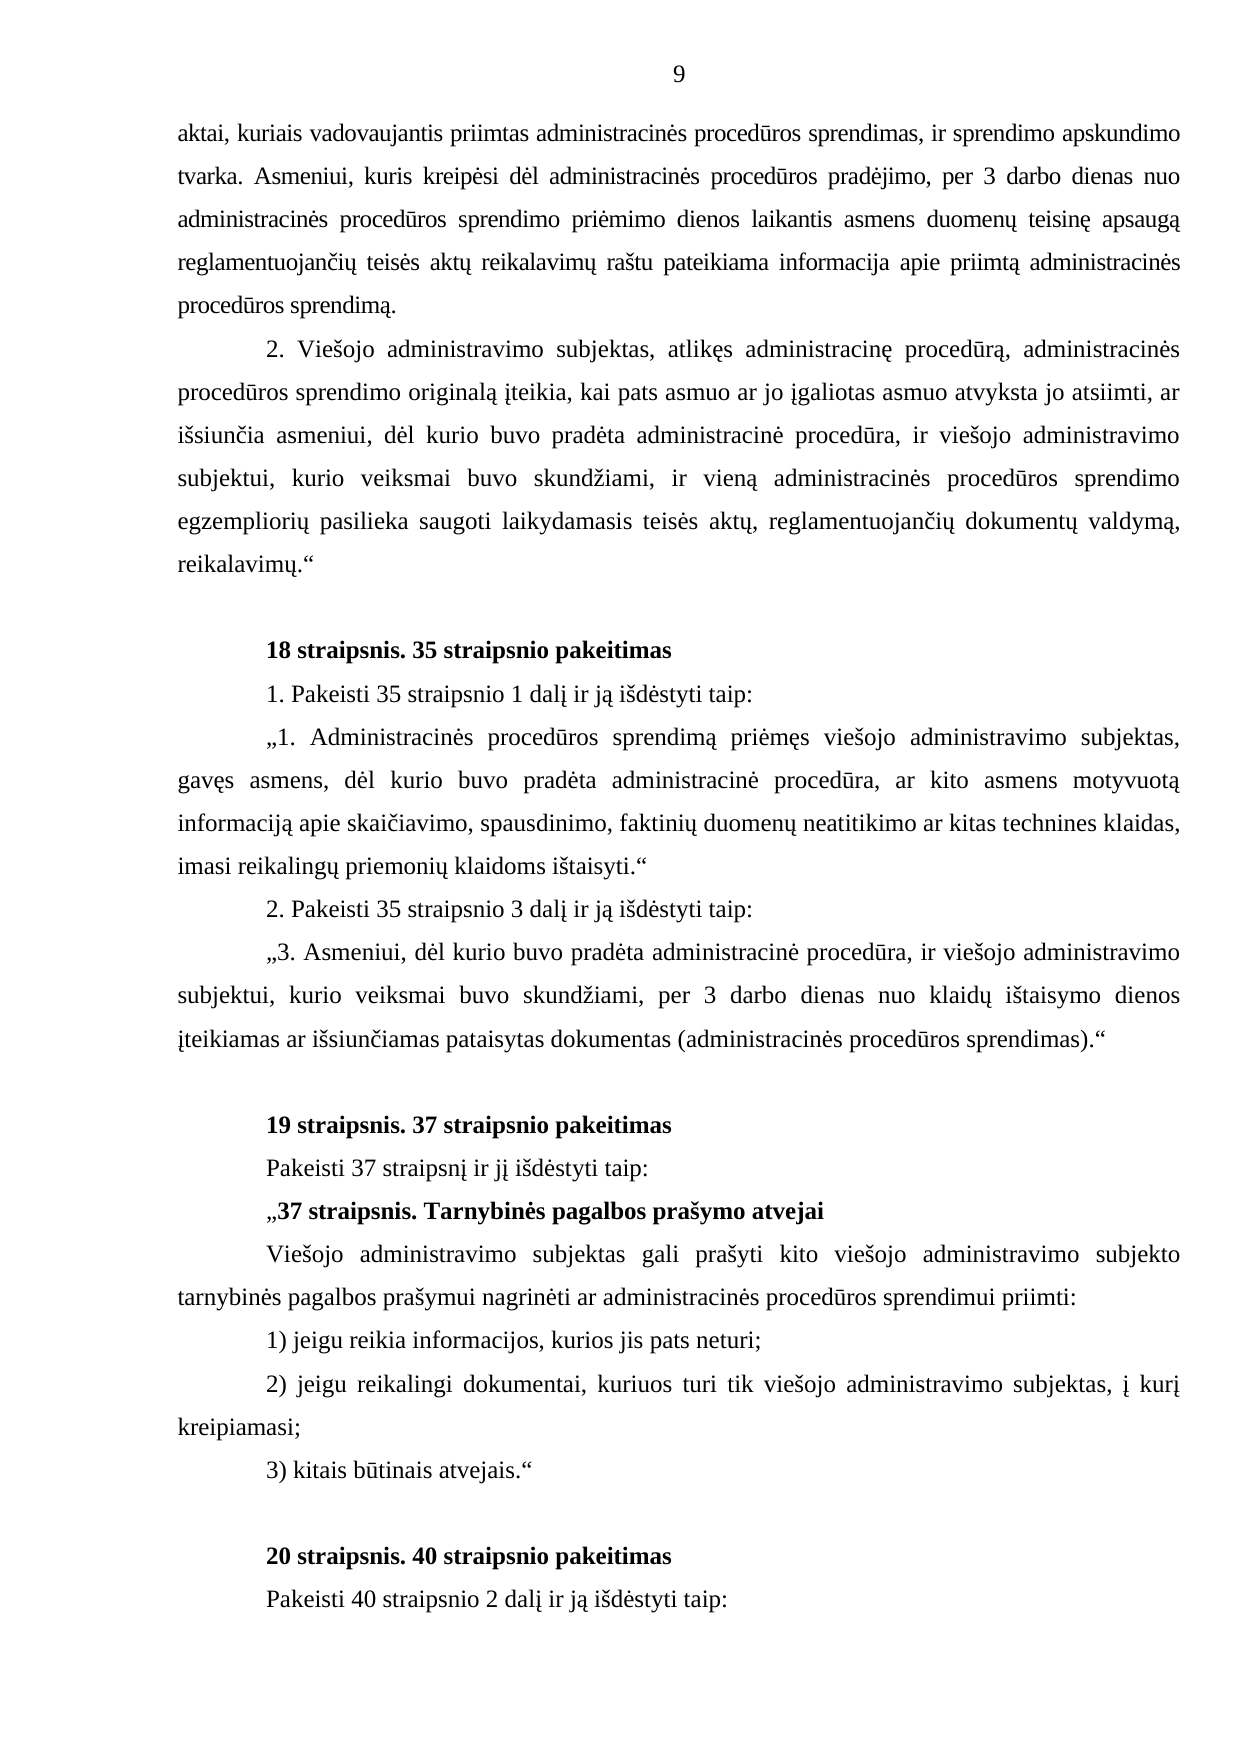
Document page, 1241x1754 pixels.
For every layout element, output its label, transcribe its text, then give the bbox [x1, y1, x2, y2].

text 2) jeigu reikalingi dokumentai, kuriuos turi tik viešojo administravimo subjektas, į kurį kreipiamasi; [177, 1369, 1181, 1441]
text aktai, kuriais vadovaujantis priimtas administracinės procedūros sprendimas, ir sprendimo apskundimo tvarka. Asmeniui, kuris kreipėsi dėl administracinės procedūros pradėjimo, per 3 darbo dienas nuo administracinės procedūros sprendimo priėmimo dienos laikantis asmens duomenų teisinę apsaugą reglamentuojančių teisės aktų reikalavimų raštu pateikiama informacija apie priimtą administracinės procedūros sprendimą. [177, 118, 1181, 319]
text Viešojo administravimo subjektas gali prašyti kito viešojo administravimo subjekto tarnybinės pagalbos prašymui nagrinėti ar administracinės procedūros sprendimui priimti: [177, 1239, 1181, 1311]
text „1. Administracinės procedūros sprendimą priėmęs viešojo administravimo subjektas, gavęs asmens, dėl kurio buvo pradėta administracinė procedūra, ar kito asmens motyvuotą informaciją apie skaičiavimo, spausdinimo, faktinių duomenų neatitikimo ar kitas technines klaidas, imasi reikalingų priemonių klaidoms ištaisyti.“ [177, 722, 1181, 880]
text 3) kitais būtinais atvejais.“ [177, 1455, 1181, 1484]
text „37 straipsnis. Tarnybinės pagalbos prašymo atvejai [177, 1196, 1181, 1225]
text Pakeisti 40 straipsnio 2 dalį ir ją išdėstyti taip: [177, 1584, 1181, 1613]
text 1. Pakeisti 35 straipsnio 1 dalį ir ją išdėstyti taip: [177, 679, 1181, 707]
text 20 straipsnis. 40 straipsnio pakeitimas [177, 1541, 1181, 1570]
text 19 straipsnis. 37 straipsnio pakeitimas [177, 1110, 1181, 1139]
text „3. Asmeniui, dėl kurio buvo pradėta administracinė procedūra, ir viešojo administravimo subjektui, kurio veiksmai buvo skundžiami, per 3 darbo dienas nuo klaidų ištaisymo dienos įteikiamas ar išsiunčiamas pataisytas dokumentas (administracinės procedūros sprendimas).“ [177, 937, 1181, 1052]
text 2. Viešojo administravimo subjektas, atlikęs administracinę procedūrą, administracinės procedūros sprendimo originalą įteikia, kai pats asmuo ar jo įgaliotas asmuo atvyksta jo atsiimti, ar išsiunčia asmeniui, dėl kurio buvo pradėta administracinė procedūra, ir viešojo administravimo subjektui, kurio veiksmai buvo skundžiami, ir vieną administracinės procedūros sprendimo egzempliorių pasilieka saugoti laikydamasis teisės aktų, reglamentuojančių dokumentų valdymą, reikalavimų.“ [177, 334, 1181, 578]
text 2. Pakeisti 35 straipsnio 3 dalį ir ją išdėstyti taip: [177, 894, 1181, 923]
text 1) jeigu reikia informacijos, kurios jis pats neturi; [177, 1326, 1181, 1354]
text Pakeisti 37 straipsnį ir jį išdėstyti taip: [177, 1153, 1181, 1182]
text 18 straipsnis. 35 straipsnio pakeitimas [177, 636, 1181, 664]
